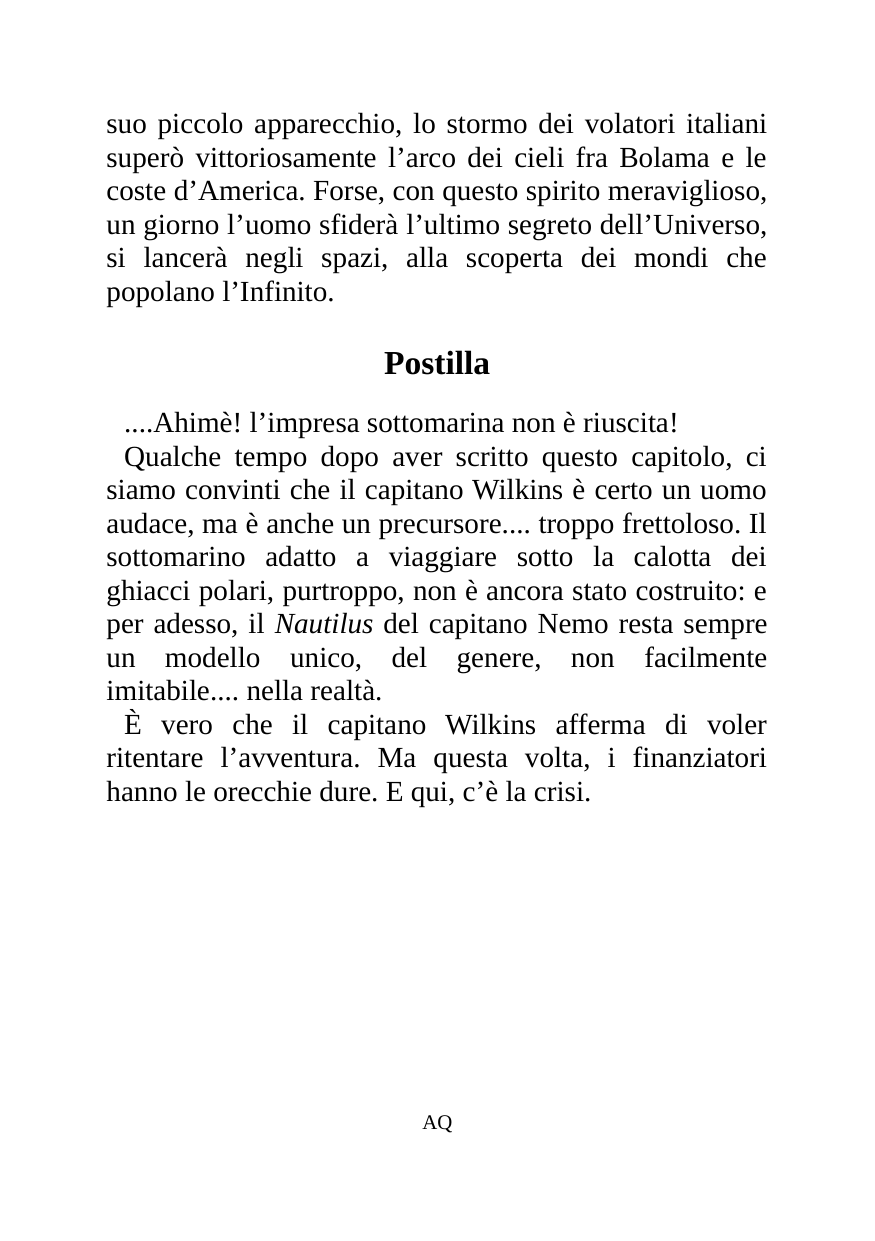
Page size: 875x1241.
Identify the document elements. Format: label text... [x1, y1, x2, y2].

text Qualche tempo dopo aver scritto questo capitolo, ci siamo convinti che il capitano Wilkins è certo un uomo audace, ma è anche un precursore.... troppo frettoloso. Il sottomarino adatto a viaggiare sotto la calotta dei ghiacci polari, purtroppo, non è ancora stato costruito: e per adesso, il Nautilus del capitano Nemo resta sempre un modello unico, del genere, non facilmente imitabile.... nella realtà. [106, 439, 768, 707]
text suo piccolo apparecchio, lo stormo dei volatori italiani superò vittoriosamente l’arco dei cieli fra Bolama e le coste d’America. Forse, con questo spirito meraviglioso, un giorno l’uomo sfiderà l’ultimo segreto dell’Universo, si lancerà negli spazi, alla scoperta dei mondi che popolano l’Infinito. [106, 106, 768, 307]
text ....Ahimè! l’impresa sottomarina non è riuscita! [106, 405, 768, 439]
subtitle Postilla [106, 343, 768, 382]
text È vero che il capitano Wilkins afferma di voler ritentare l’avventura. Ma questa volta, i finanziatori hanno le orecchie dure. E qui, c’è la crisi. [106, 707, 768, 808]
